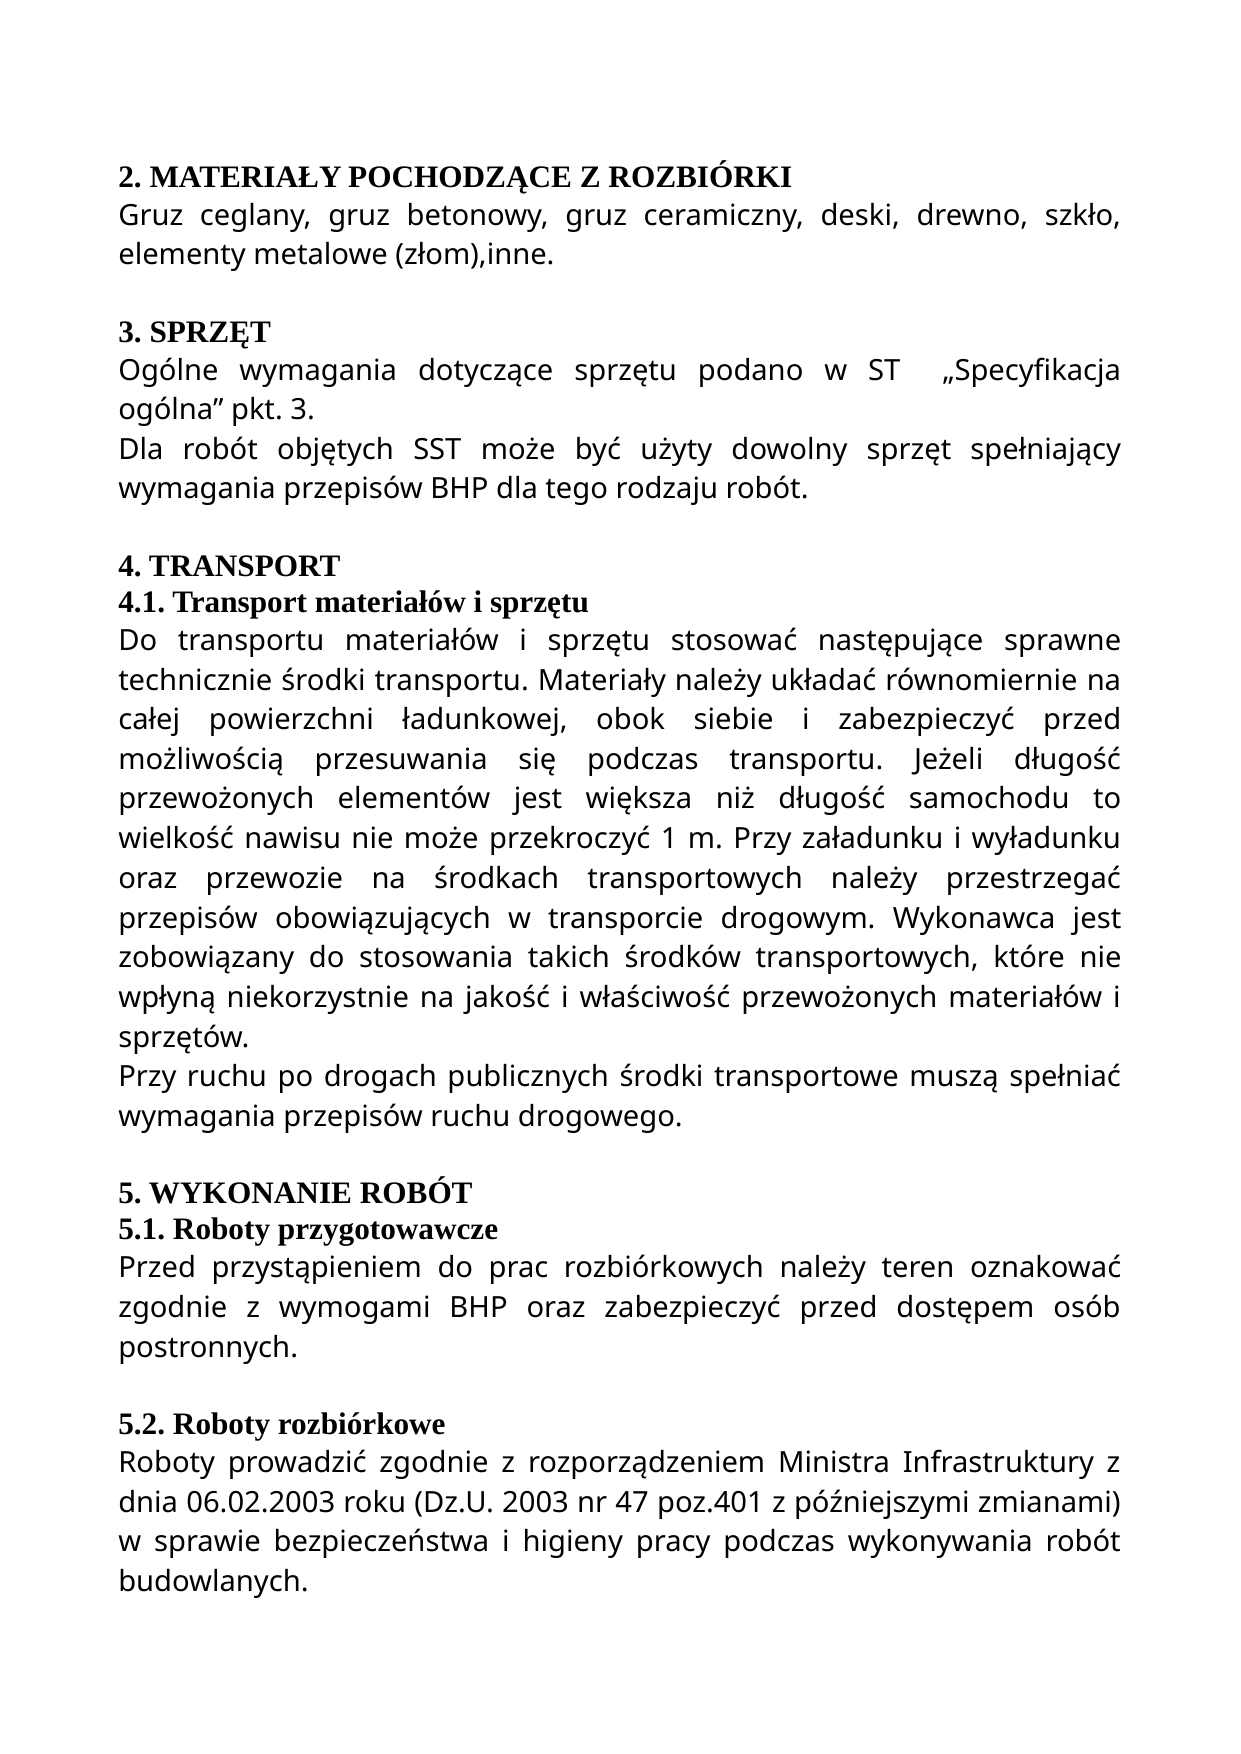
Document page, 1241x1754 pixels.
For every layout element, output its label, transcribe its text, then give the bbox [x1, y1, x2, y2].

text 4. TRANSPORT [118, 547, 1122, 583]
text 5. WYKONANIE ROBÓT [118, 1175, 1122, 1211]
text Przed przystąpieniem do prac rozbiórkowych należy teren oznakować zgodnie z wymogami BHP oraz zabezpieczyć przed dostępem osób postronnych. [118, 1247, 1122, 1366]
text Gruz ceglany, gruz betonowy, gruz ceramiczny, deski, drewno, szkło, elementy metalowe (złom),inne. [118, 194, 1122, 273]
text Przy ruchu po drogach publicznych środki transportowe muszą spełniać wymagania przepisów ruchu drogowego. [118, 1056, 1122, 1135]
text 2. MATERIAŁY POCHODZĄCE Z ROZBIÓRKI [118, 158, 1122, 194]
text Ogólne wymagania dotyczące sprzętu podano w ST „Specyfikacja ogólna” pkt. 3. [118, 349, 1122, 428]
text 5.1. Roboty przygotowawcze [118, 1211, 1122, 1247]
text 4.1. Transport materiałów i sprzętu [118, 583, 1122, 619]
text 5.2. Roboty rozbiórkowe [118, 1405, 1122, 1441]
text Do transportu materiałów i sprzętu stosować następujące sprawne technicznie środki transportu. Materiały należy układać równomiernie na całej powierzchni ładunkowej, obok siebie i zabezpieczyć przed możliwością przesuwania się podczas transportu. Jeżeli długość przewożonych elementów jest większa niż długość samochodu to wielkość nawisu nie może przekroczyć 1 m. Przy załadunku i wyładunku oraz przewozie na środkach transportowych należy przestrzegać przepisów obowiązujących w transporcie drogowym. Wykonawca jest zobowiązany do stosowania takich środków transportowych, które nie wpłyną niekorzystnie na jakość i właściwość przewożonych materiałów i sprzętów. [118, 619, 1122, 1056]
text Roboty prowadzić zgodnie z rozporządzeniem Ministra Infrastruktury z dnia 06.02.2003 roku (Dz.U. 2003 nr 47 poz.401 z późniejszymi zmianami) w sprawie bezpieczeństwa i higieny pracy podczas wykonywania robót budowlanych. [118, 1441, 1122, 1600]
text Dla robót objętych SST może być użyty dowolny sprzęt spełniający wymagania przepisów BHP dla tego rodzaju robót. [118, 428, 1122, 507]
text 3. SPRZĘT [118, 313, 1122, 349]
